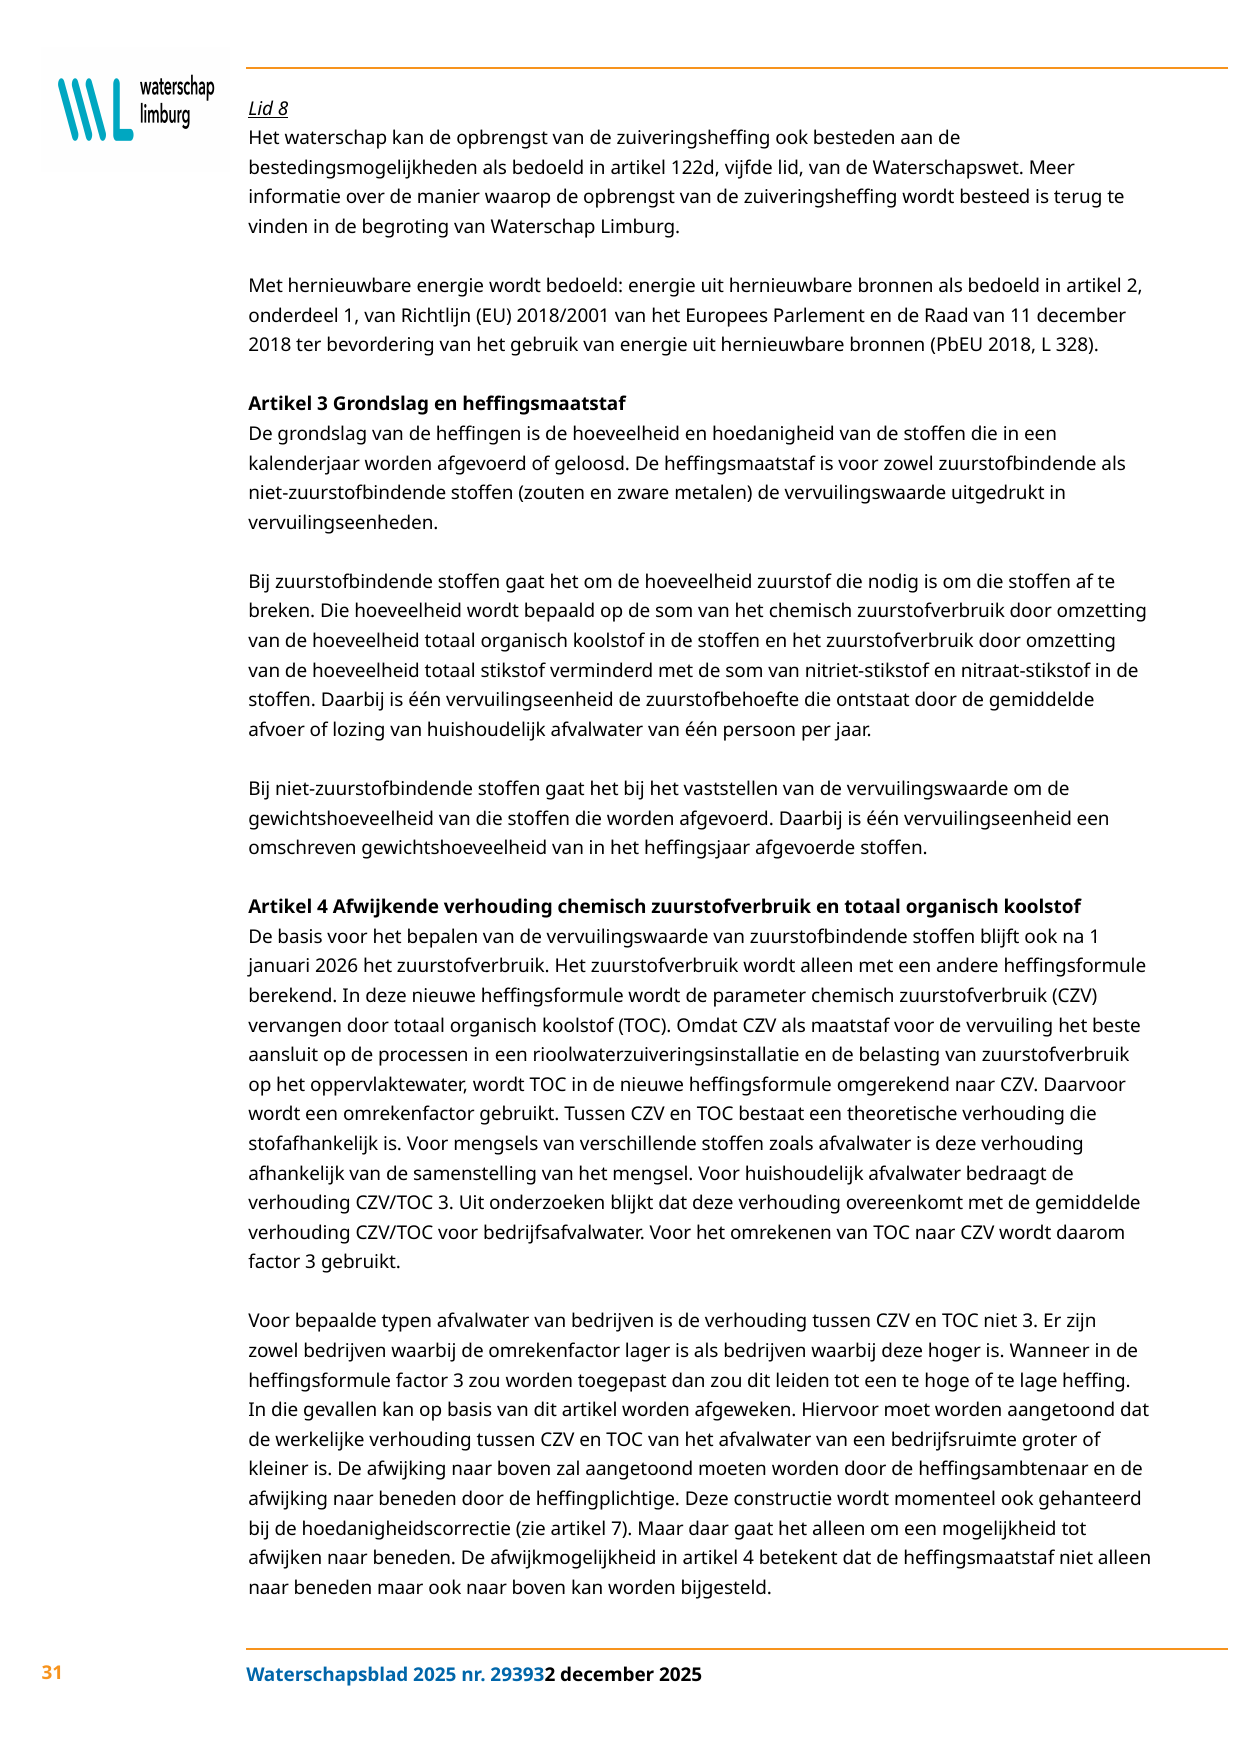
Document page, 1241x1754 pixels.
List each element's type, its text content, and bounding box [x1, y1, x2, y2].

text Artikel 4 Afwijkende verhouding chemisch zuurstofverbruik en totaal organisch koolstof [248, 893, 1152, 919]
text Met hernieuwbare energie wordt bedoeld: energie uit hernieuwbare bronnen als bedoeld in artikel 2, onderdeel 1, van Richtlijn (EU) 2018/2001 van het Europees Parlement en de Raad van 11 december 2018 ter bevordering van het gebruik van energie uit hernieuwbare bronnen (PbEU 2018, L 328). [248, 272, 1152, 357]
text Het waterschap kan de opbrengst van de zuiveringsheffing ook besteden aan de bestedingsmogelijkheden als bedoeld in artikel 122d, vijfde lid, van de Waterschapswet. Meer informatie over de manier waarop de opbrengst van de zuiveringsheffing wordt besteed is terug te vinden in de begroting van Waterschap Limburg. [248, 124, 1152, 239]
text Bij niet-zuurstofbindende stoffen gaat het bij het vaststellen van de vervuilingswaarde om de gewichtshoeveelheid van die stoffen die worden afgevoerd. Daarbij is één vervuilingseenheid een omschreven gewichtshoeveelheid van in het heffingsjaar afgevoerde stoffen. [248, 775, 1152, 860]
text Lid 8 [248, 95, 1152, 121]
text Bij zuurstofbindende stoffen gaat het om de hoeveelheid zuurstof die nodig is om die stoffen af te breken. Die hoeveelheid wordt bepaald op de som van het chemisch zuurstofverbruik door omzetting van de hoeveelheid totaal organisch koolstof in de stoffen en het zuurstofverbruik door omzetting van de hoeveelheid totaal stikstof verminderd met de som van nitriet-stikstof en nitraat-stikstof in de stoffen. Daarbij is één vervuilingseenheid de zuurstofbehoefte die ontstaat door de gemiddelde afvoer of lozing van huishoudelijk afvalwater van één persoon per jaar. [248, 568, 1152, 742]
text De basis voor het bepalen van de vervuilingswaarde van zuurstofbindende stoffen blijft ook na 1 januari 2026 het zuurstofverbruik. Het zuurstofverbruik wordt alleen met een andere heffingsformule berekend. In deze nieuwe heffingsformule wordt de parameter chemisch zuurstofverbruik (CZV) vervangen door totaal organisch koolstof (TOC). Omdat CZV als maatstaf voor de vervuiling het beste aansluit op de processen in een rioolwaterzuiveringsinstallatie en de belasting van zuurstofverbruik op het oppervlaktewater, wordt TOC in de nieuwe heffingsformule omgerekend naar CZV. Daarvoor wordt een omrekenfactor gebruikt. Tussen CZV en TOC bestaat een theoretische verhouding die stofafhankelijk is. Voor mengsels van verschillende stoffen zoals afvalwater is deze verhouding afhankelijk van de samenstelling van het mengsel. Voor huishoudelijk afvalwater bedraagt de verhouding CZV/TOC 3. Uit onderzoeken blijkt dat deze verhouding overeenkomt met de gemiddelde verhouding CZV/TOC voor bedrijfsafvalwater. Voor het omrekenen van TOC naar CZV wordt daarom factor 3 gebruikt. [248, 923, 1152, 1274]
picture [41, 47, 231, 172]
text Voor bepaalde typen afvalwater van bedrijven is de verhouding tussen CZV en TOC niet 3. Er zijn zowel bedrijven waarbij de omrekenfactor lager is als bedrijven waarbij deze hoger is. Wanneer in de heffingsformule factor 3 zou worden toegepast dan zou dit leiden tot een te hoge of te lage heffing. In die gevallen kan op basis van dit artikel worden afgeweken. Hiervoor moet worden aangetoond dat de werkelijke verhouding tussen CZV en TOC van het afvalwater van een bedrijfsruimte groter of kleiner is. De afwijking naar boven zal aangetoond moeten worden door de heffingsambtenaar en de afwijking naar beneden door de heffingplichtige. Deze constructie wordt momenteel ook gehanteerd bij de hoedanigheidscorrectie (zie artikel 7). Maar daar gaat het alleen om een mogelijkheid tot afwijken naar beneden. De afwijkmogelijkheid in artikel 4 betekent dat de heffingsmaatstaf niet alleen naar beneden maar ook naar boven kan worden bijgesteld. [248, 1308, 1152, 1600]
text Artikel 3 Grondslag en heffingsmaatstaf [248, 391, 1152, 416]
text De grondslag van de heffingen is de hoeveelheid en hoedanigheid van de stoffen die in een kalenderjaar worden afgevoerd of geloosd. De heffingsmaatstaf is voor zowel zuurstofbindende als niet-zuurstofbindende stoffen (zouten en zware metalen) de vervuilingswaarde uitgedrukt in vervuilingseenheden. [248, 420, 1152, 535]
